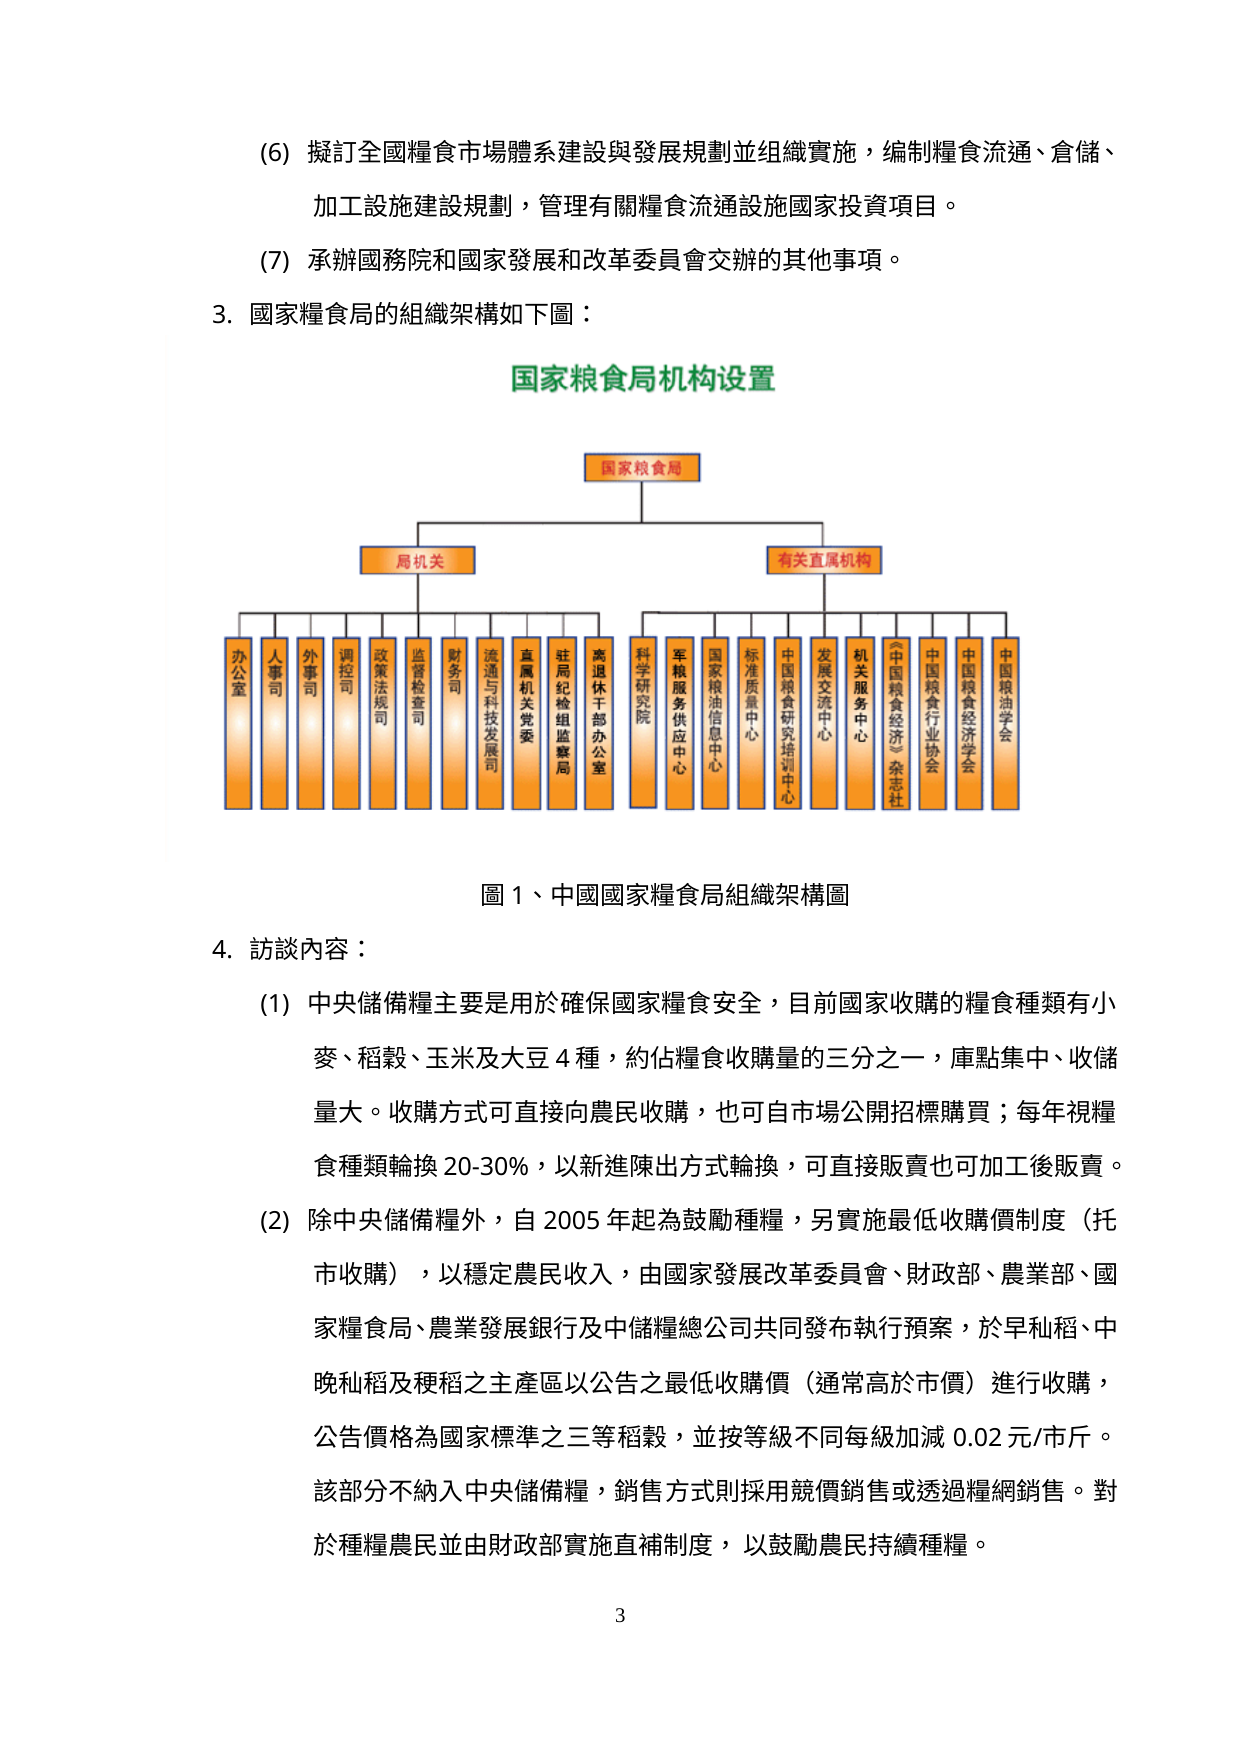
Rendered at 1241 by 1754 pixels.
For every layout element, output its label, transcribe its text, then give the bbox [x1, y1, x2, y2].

list 國家糧食局的組織架構如下圖： [212, 281, 1118, 335]
list 承辦國務院和國家發展和改革委員會交辦的其他事項。 [289, 226, 1118, 281]
list 訪談內容： [212, 915, 1118, 969]
list 除中央儲備糧外，自2005年起為鼓勵種糧，另實施最低收購價制度（托市收購），以穩定農民收入，由國家發展改革委員會、財政部、農業部、國家糧食局、農業發展銀行及中儲糧總公司共同發布執行預案，於早秈稻、中晚秈稻及稉稻之主產區以公告之最低收購價（通常高於市價）進行收購，公告價格為國家標準之三等稻穀，並按等級不同每級加減0.02元/市斤。該部分不納入中央儲備糧，銷售方式則採用競價銷售或透過糧網銷售。對於種糧農民並由財政部實施直補制度， 以鼓勵農民持續種糧。 [289, 1186, 1118, 1565]
list 擬訂全國糧食市場體系建設與發展規劃並组織實施，编制糧食流通、倉儲、加工設施建設規劃，管理有關糧食流通設施國家投資項目。 [289, 118, 1118, 226]
picture [165, 335, 1044, 862]
text 圖1、中國國家糧食局組織架構圖 [212, 861, 1118, 915]
list 中央儲備糧主要是用於確保國家糧食安全，目前國家收購的糧食種類有小麥、稻穀、玉米及大豆4種，約佔糧食收購量的三分之一，庫點集中、收儲量大。收購方式可直接向農民收購，也可自市場公開招標購買；每年視糧食種類輪換20-30%，以新進陳出方式輪換，可直接販賣也可加工後販賣。 [289, 969, 1118, 1186]
